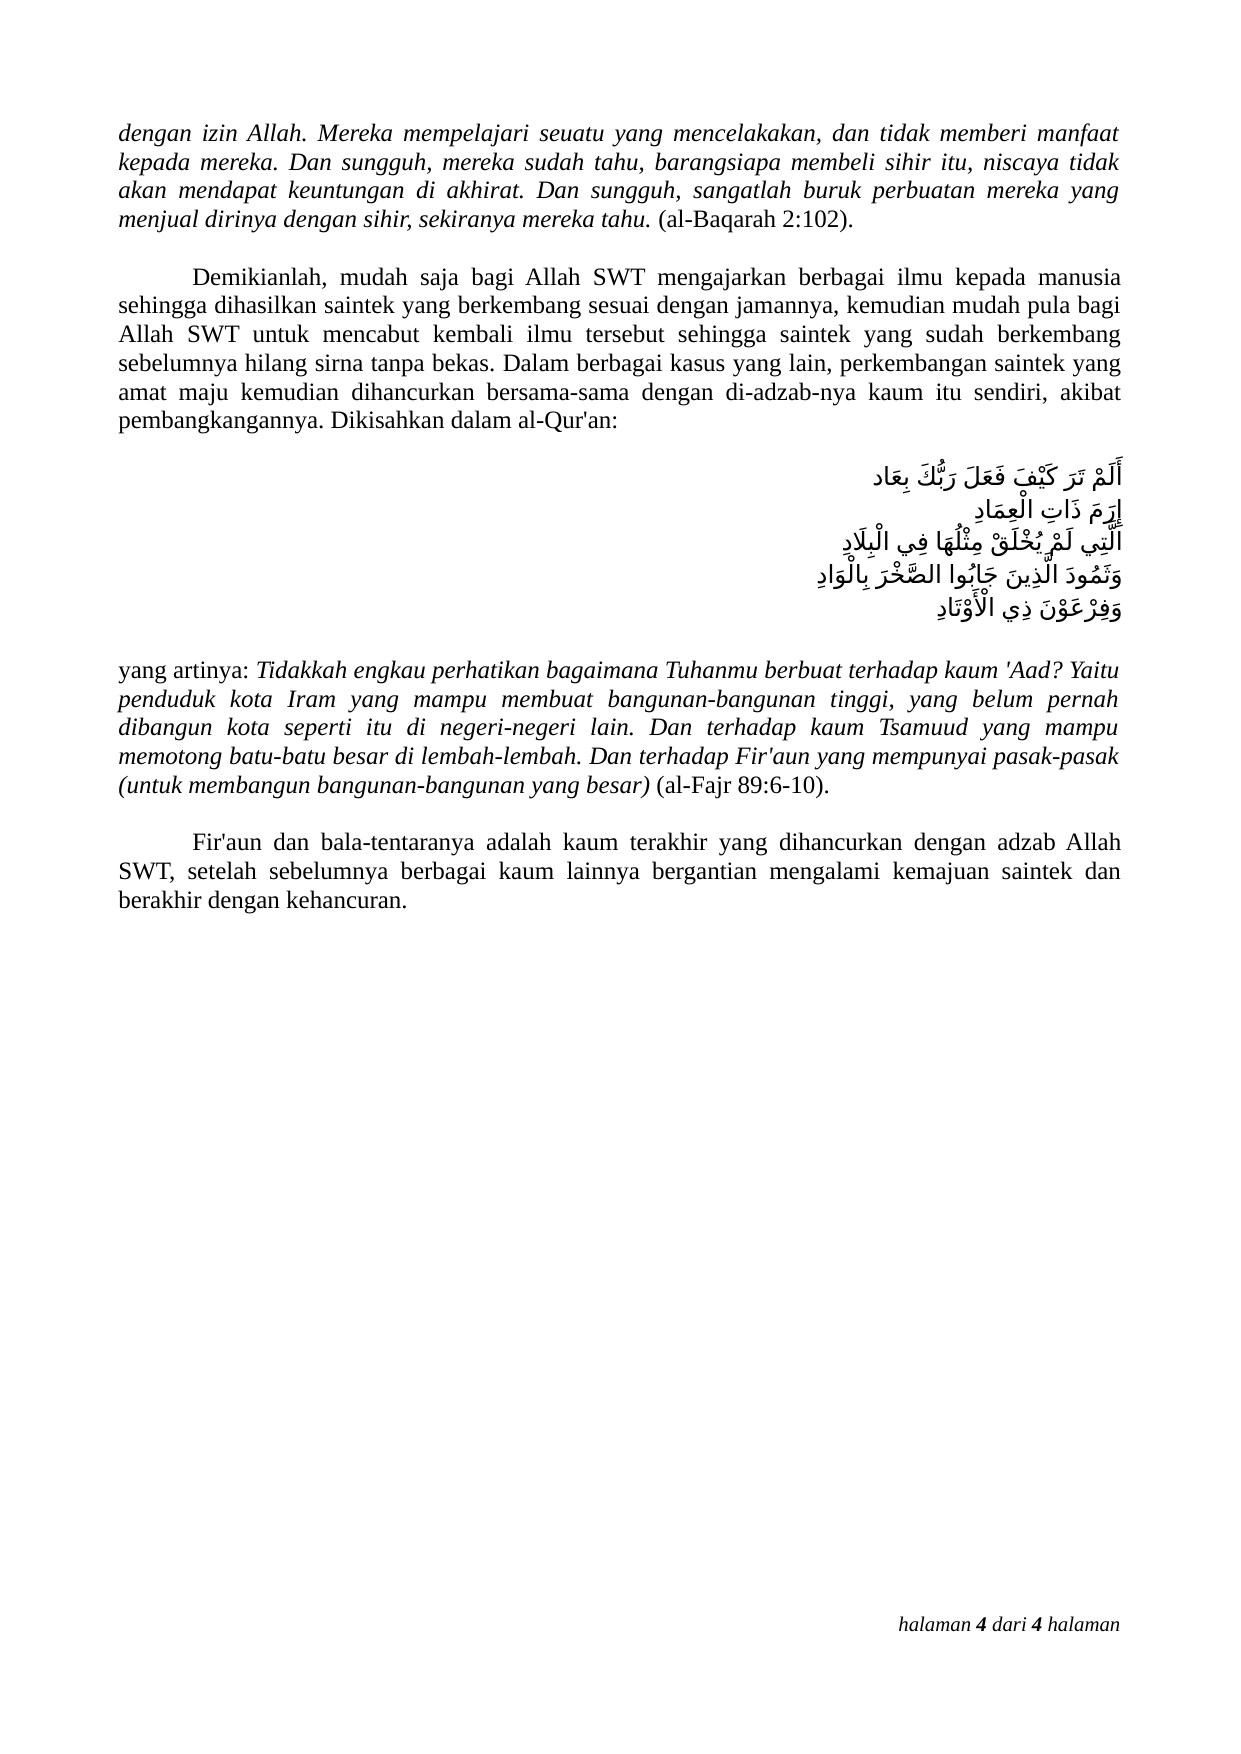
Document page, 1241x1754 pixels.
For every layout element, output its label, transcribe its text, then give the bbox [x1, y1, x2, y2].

text Demikianlah, mudah saja bagi Allah SWT mengajarkan berbagai ilmu kepada manusia sehingga dihasilkan saintek yang berkembang sesuai dengan jamannya, kemudian mudah pula bagi Allah SWT untuk mencabut kembali ilmu tersebut sehingga saintek yang sudah berkembang sebelumnya hilang sirna tanpa bekas. Dalam berbagai kasus yang lain, perkembangan saintek yang amat maju kemudian dihancurkan bersama-sama dengan di-adzab-nya kaum itu sendiri, akibat pembangkangannya. Dikisahkan dalam al-Qur'an: [118, 262, 1122, 434]
text dengan izin Allah. Mereka mempelajari seuatu yang mencelakakan, dan tidak memberi manfaat kepada mereka. Dan sungguh, mereka sudah tahu, barangsiapa membeli sihir itu, niscaya tidak akan mendapat keuntungan di akhirat. Dan sungguh, sangatlah buruk perbuatan mereka yang menjual dirinya dengan sihir, sekiranya mereka tahu. (al-Baqarah 2:102). [118, 118, 1122, 233]
text وَفِرْعَوْنَ ذِي الْأَوْتَادِ [118, 593, 1122, 626]
text Fir'aun dan bala-tentaranya adalah kaum terakhir yang dihancurkan dengan adzab Allah SWT, setelah sebelumnya berbagai kaum lainnya bergantian mengalami kemajuan saintek dan berakhir dengan kehancuran. [118, 827, 1122, 914]
text yang artinya: Tidakkah engkau perhatikan bagaimana Tuhanmu berbuat terhadap kaum 'Aad? Yaitu penduduk kota Iram yang mampu membuat bangunan-bangunan tinggi, yang belum pernah dibangun kota seperti itu di negeri-negeri lain. Dan terhadap kaum Tsamuud yang mampu memotong batu-batu besar di lembah-lembah. Dan terhadap Fir'aun yang mempunyai pasak-pasak (untuk membangun bangunan-bangunan yang besar) (al-Fajr 89:6-10). [118, 655, 1122, 799]
text إِرَمَ ذَاتِ الْعِمَادِ [118, 496, 1122, 528]
text الَّتِي لَمْ يُخْلَقْ مِثْلُهَا فِي الْبِلَادِ [118, 528, 1122, 561]
text وَثَمُودَ الَّذِينَ جَابُوا الصَّخْرَ بِالْوَادِ [118, 561, 1122, 593]
text أَلَمْ تَرَ كَيْفَ فَعَلَ رَبُّكَ بِعَاد [118, 463, 1122, 496]
